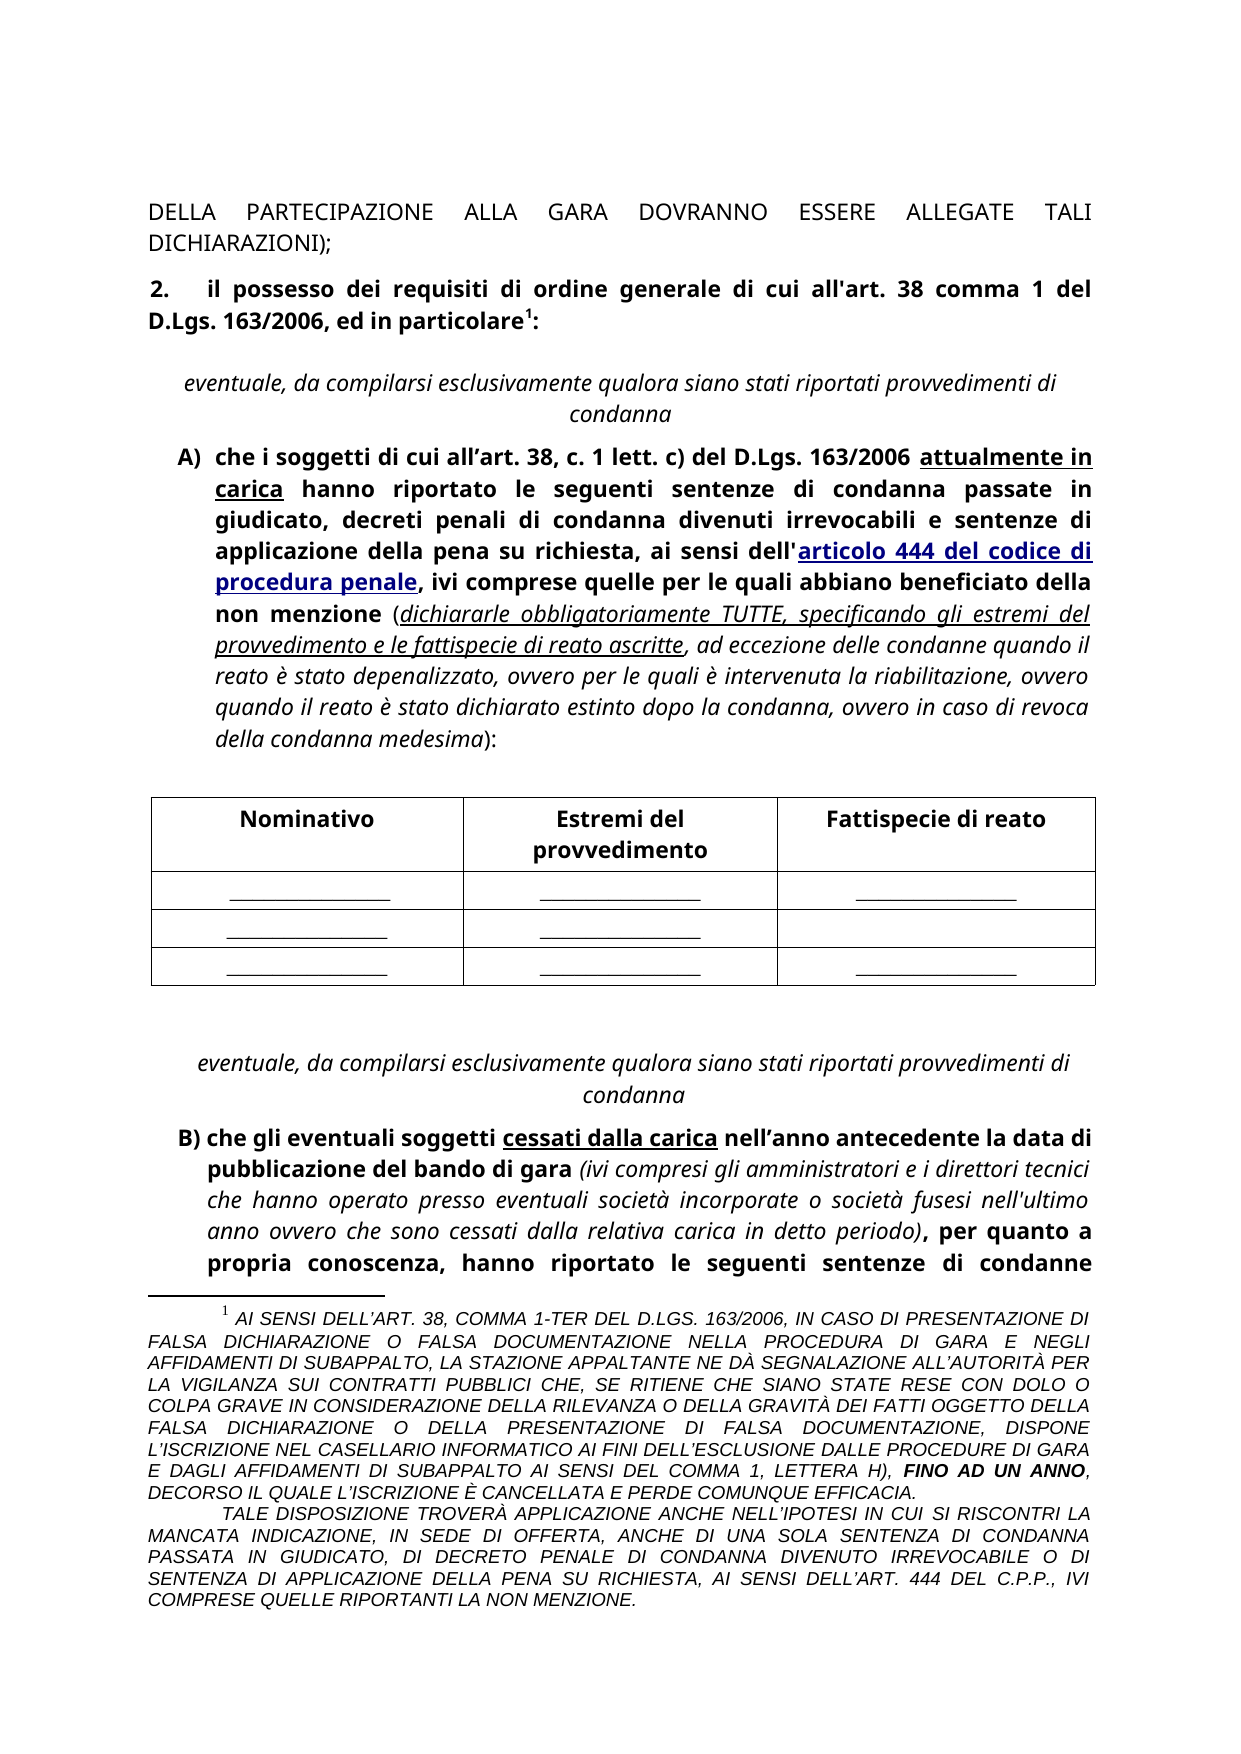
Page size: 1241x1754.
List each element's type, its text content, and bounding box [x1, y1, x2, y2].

table_cell ______________ [464, 872, 777, 909]
table_cell ______________ [778, 948, 1095, 985]
list DELLA PARTECIPAZIONE ALLA GARA DOVRANNO ESSERE ALLEGATE TALI DICHIARAZIONI); [148, 196, 1092, 258]
list AI SENSI DELL’ART. 38, COMMA 1-TER DEL D.LGS. 163/2006, IN CASO DI PRESENTAZIONE DI FALSA DICHIARAZIONE O FALSA DOCUMENTAZIONE NELLA PROCEDURA DI GARA E NEGLI AFFIDAMENTI DI SUBAPPALTO, LA STAZIONE APPALTANTE NE DÀ SEGNALAZIONE ALL’AUTORITÀ PER LA VIGILANZA SUI CONTRATTI PUBBLICI CHE, SE RITIENE CHE SIANO STATE RESE CON DOLO O COLPA GRAVE IN CONSIDERAZIONE DELLA RILEVANZA O DELLA GRAVITÀ DEI FATTI OGGETTO DELLA FALSA DICHIARAZIONE O DELLA PRESENTAZIONE DI FALSA DOCUMENTAZIONE, DISPONE L’ISCRIZIONE NEL CASELLARIO INFORMATICO AI FINI DELL’ESCLUSIONE DALLE PROCEDURE DI GARA E DAGLI AFFIDAMENTI DI SUBAPPALTO AI SENSI DEL COMMA 1, LETTERA H), FINO AD UN ANNO, DECORSO IL QUALE L’ISCRIZIONE È CANCELLATA E PERDE COMUNQUE EFFICACIA. [148, 1302, 1092, 1503]
text eventuale, da compilarsi esclusivamente qualora siano stati riportati provvedimenti di condanna [177, 1047, 1092, 1110]
table_header Estremi del provvedimento [464, 798, 777, 871]
table_cell ______________ [152, 872, 463, 909]
table_cell ______________ [152, 948, 463, 985]
list il possesso dei requisiti di ordine generale di cui all'art. 38 comma 1 del D.Lgs. 163/2006, ed in particolare: [148, 273, 1092, 336]
table_header Nominativo [152, 798, 463, 871]
table_cell ______________ [464, 910, 777, 947]
text eventuale, da compilarsi esclusivamente qualora siano stati riportati provvedimenti di condanna [151, 367, 1092, 429]
table_header Fattispecie di reato [778, 798, 1095, 871]
text B) che gli eventuali soggetti cessati dalla carica nell’anno antecedente la data di pubblicazione del bando di gara (ivi compresi gli amministratori e i direttori tecnici che hanno operato presso eventuali società incorporate o società fusesi nell'ultimo anno ovvero che sono cessati dalla relativa carica in detto periodo), per quanto a propria conoscenza, hanno riportato le seguenti sentenze di condanne [177, 1122, 1092, 1278]
list che i soggetti di cui all’art. 38, c. 1 lett. c) del D.Lgs. 163/2006 attualmente in carica hanno riportato le seguenti sentenze di condanna passate in giudicato, decreti penali di condanna divenuti irrevocabili e sentenze di applicazione della pena su richiesta, ai sensi dell'articolo 444 del codice di procedura penale, ivi comprese quelle per le quali abbiano beneficiato della non menzione (dichiararle obbligatoriamente TUTTE, specificando gli estremi del provvedimento e le fattispecie di reato ascritte, ad eccezione delle condanne quando il reato è stato depenalizzato, ovvero per le quali è intervenuta la riabilitazione, ovvero quando il reato è stato dichiarato estinto dopo la condanna, ovvero in caso di revoca della condanna medesima): [177, 441, 1092, 754]
table_cell ______________ [464, 948, 777, 985]
table_cell ______________ [152, 910, 463, 947]
table_cell ______________ [778, 872, 1095, 909]
table_cell [778, 910, 1095, 947]
list TALE DISPOSIZIONE TROVERÀ APPLICAZIONE ANCHE NELL’IPOTESI IN CUI SI RISCONTRI LA MANCATA INDICAZIONE, IN SEDE DI OFFERTA, ANCHE DI UNA SOLA SENTENZA DI CONDANNA PASSATA IN GIUDICATO, DI DECRETO PENALE DI CONDANNA DIVENUTO IRREVOCABILE O DI SENTENZA DI APPLICAZIONE DELLA PENA SU RICHIESTA, AI SENSI DELL’ART. 444 DEL C.P.P., IVI COMPRESE QUELLE RIPORTANTI LA NON MENZIONE. [148, 1503, 1092, 1611]
